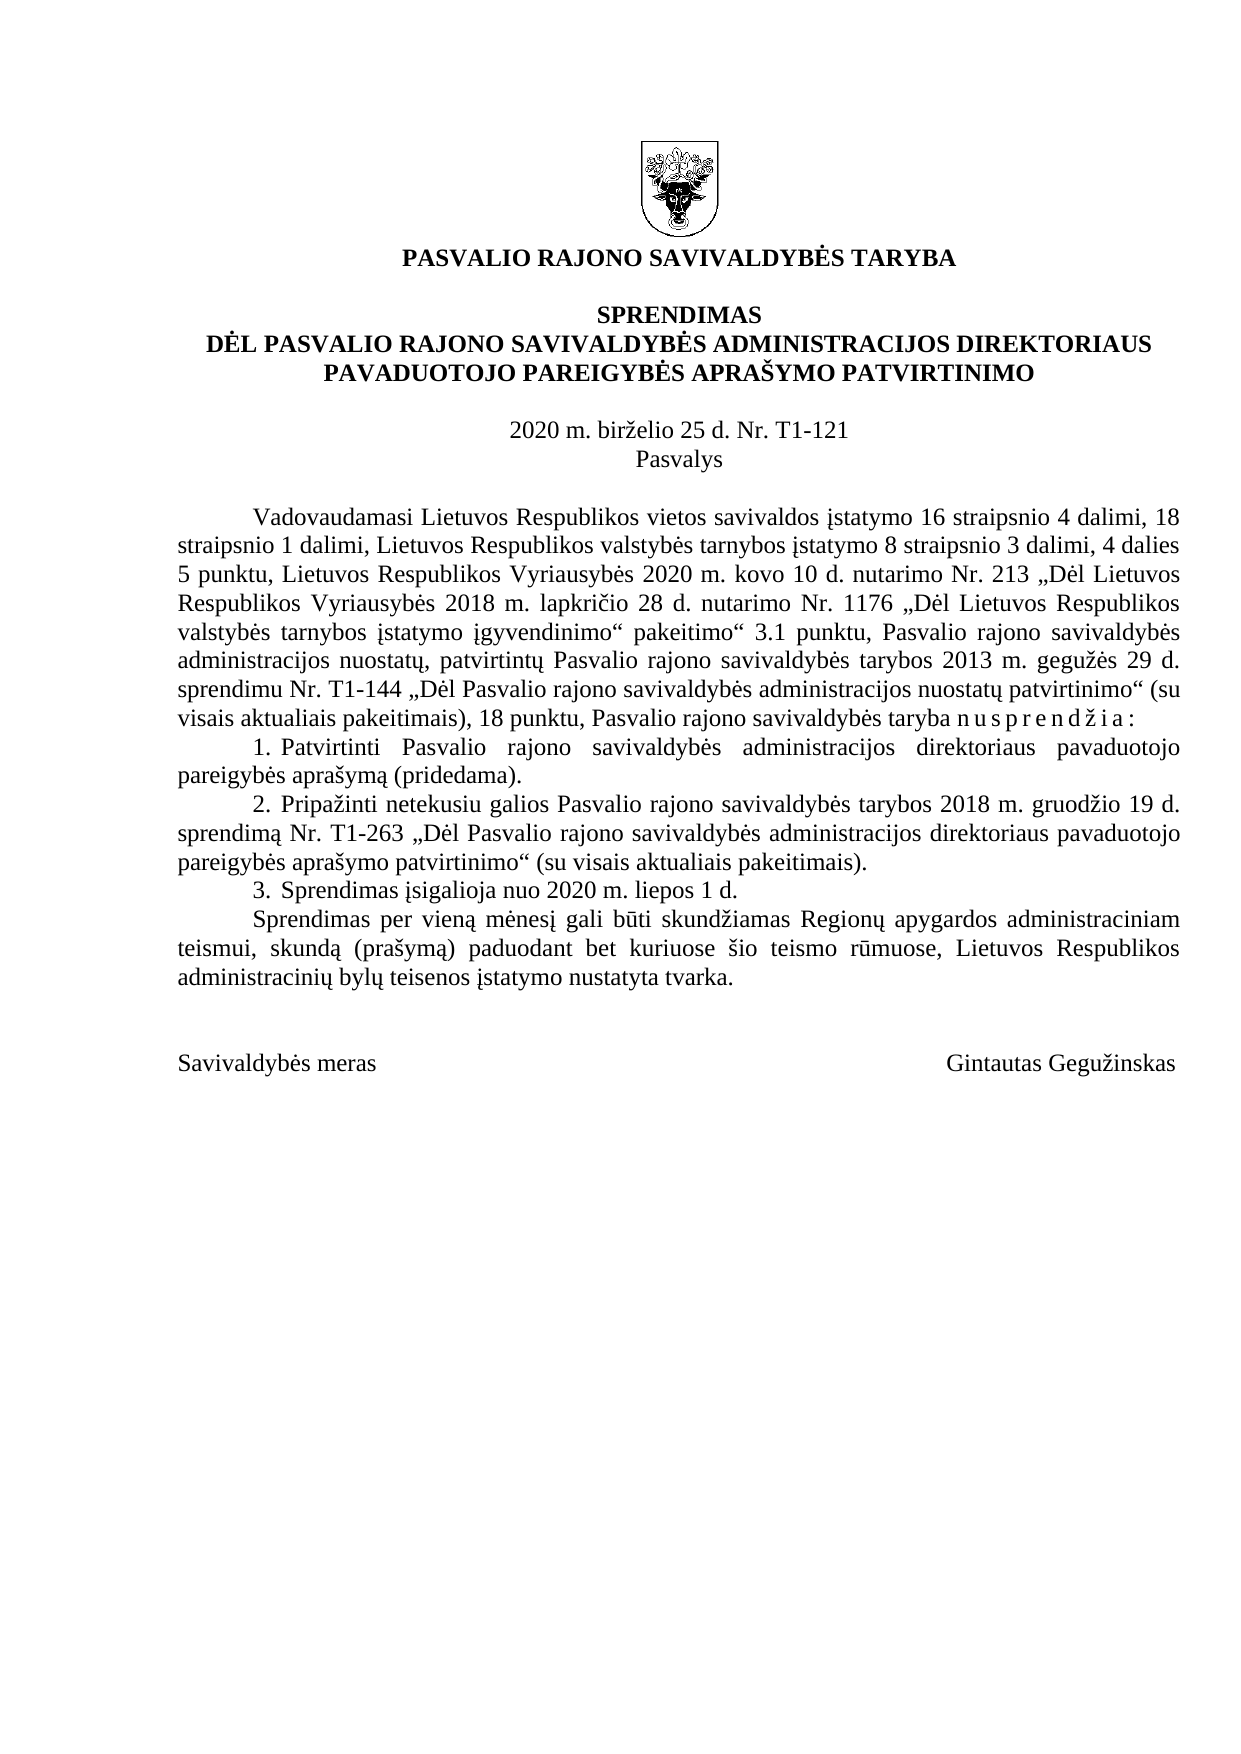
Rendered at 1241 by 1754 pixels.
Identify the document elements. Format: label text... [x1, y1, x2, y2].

text 2. Pripažinti netekusiu galios Pasvalio rajono savivaldybės tarybos 2018 m. gruodžio 19 d. sprendimą Nr. T1-263 „Dėl Pasvalio rajono savivaldybės administracijos direktoriaus pavaduotojo pareigybės aprašymo patvirtinimo“ (su visais aktualiais pakeitimais). [177, 789, 1181, 876]
text 3. Sprendimas įsigalioja nuo 2020 m. liepos 1 d. [177, 876, 1181, 904]
text Pasvalio rajono savivaldybės taryba [177, 243, 1181, 272]
text Sprendimas per vieną mėnesį gali būti skundžiamas Regionų apygardos administraciniam teismui, skundą (prašymą) paduodant bet kuriuose šio teismo rūmuose, Lietuvos Respublikos administracinių bylų teisenos įstatymo nustatyta tvarka. [177, 904, 1181, 991]
text Savivaldybės meras Gintautas Gegužinskas [177, 1048, 1181, 1077]
text Dėl pasvalio rajono savivaldybės administracijos direktoriaus pavaduotojo pareigybės aprašymo PAtvirtinimo [177, 329, 1181, 387]
text 1. Patvirtinti Pasvalio rajono savivaldybės administracijos direktoriaus pavaduotojo pareigybės aprašymą (pridedama). [177, 732, 1181, 789]
text SPRENDIMAS [177, 301, 1181, 329]
text 2020 m. birželio 25 d. Nr. T1-121 [177, 416, 1181, 444]
text Vadovaudamasi Lietuvos Respublikos vietos savivaldos įstatymo 16 straipsnio 4 dalimi, 18 straipsnio 1 dalimi, Lietuvos Respublikos valstybės tarnybos įstatymo 8 straipsnio 3 dalimi, 4 dalies 5 punktu, Lietuvos Respublikos Vyriausybės 2020 m. kovo 10 d. nutarimo Nr. 213 „Dėl Lietuvos Respublikos Vyriausybės 2018 m. lapkričio 28 d. nutarimo Nr. 1176 „Dėl Lietuvos Respublikos valstybės tarnybos įstatymo įgyvendinimo“ pakeitimo“ 3.1 punktu, Pasvalio rajono savivaldybės administracijos nuostatų, patvirtintų Pasvalio rajono savivaldybės tarybos 2013 m. gegužės 29 d. sprendimu Nr. T1-144 „Dėl Pasvalio rajono savivaldybės administracijos nuostatų patvirtinimo“ (su visais aktualiais pakeitimais), 18 punktu, Pasvalio rajono savivaldybės taryba nusprendžia: [177, 502, 1181, 732]
text Pasvalys [177, 444, 1181, 473]
